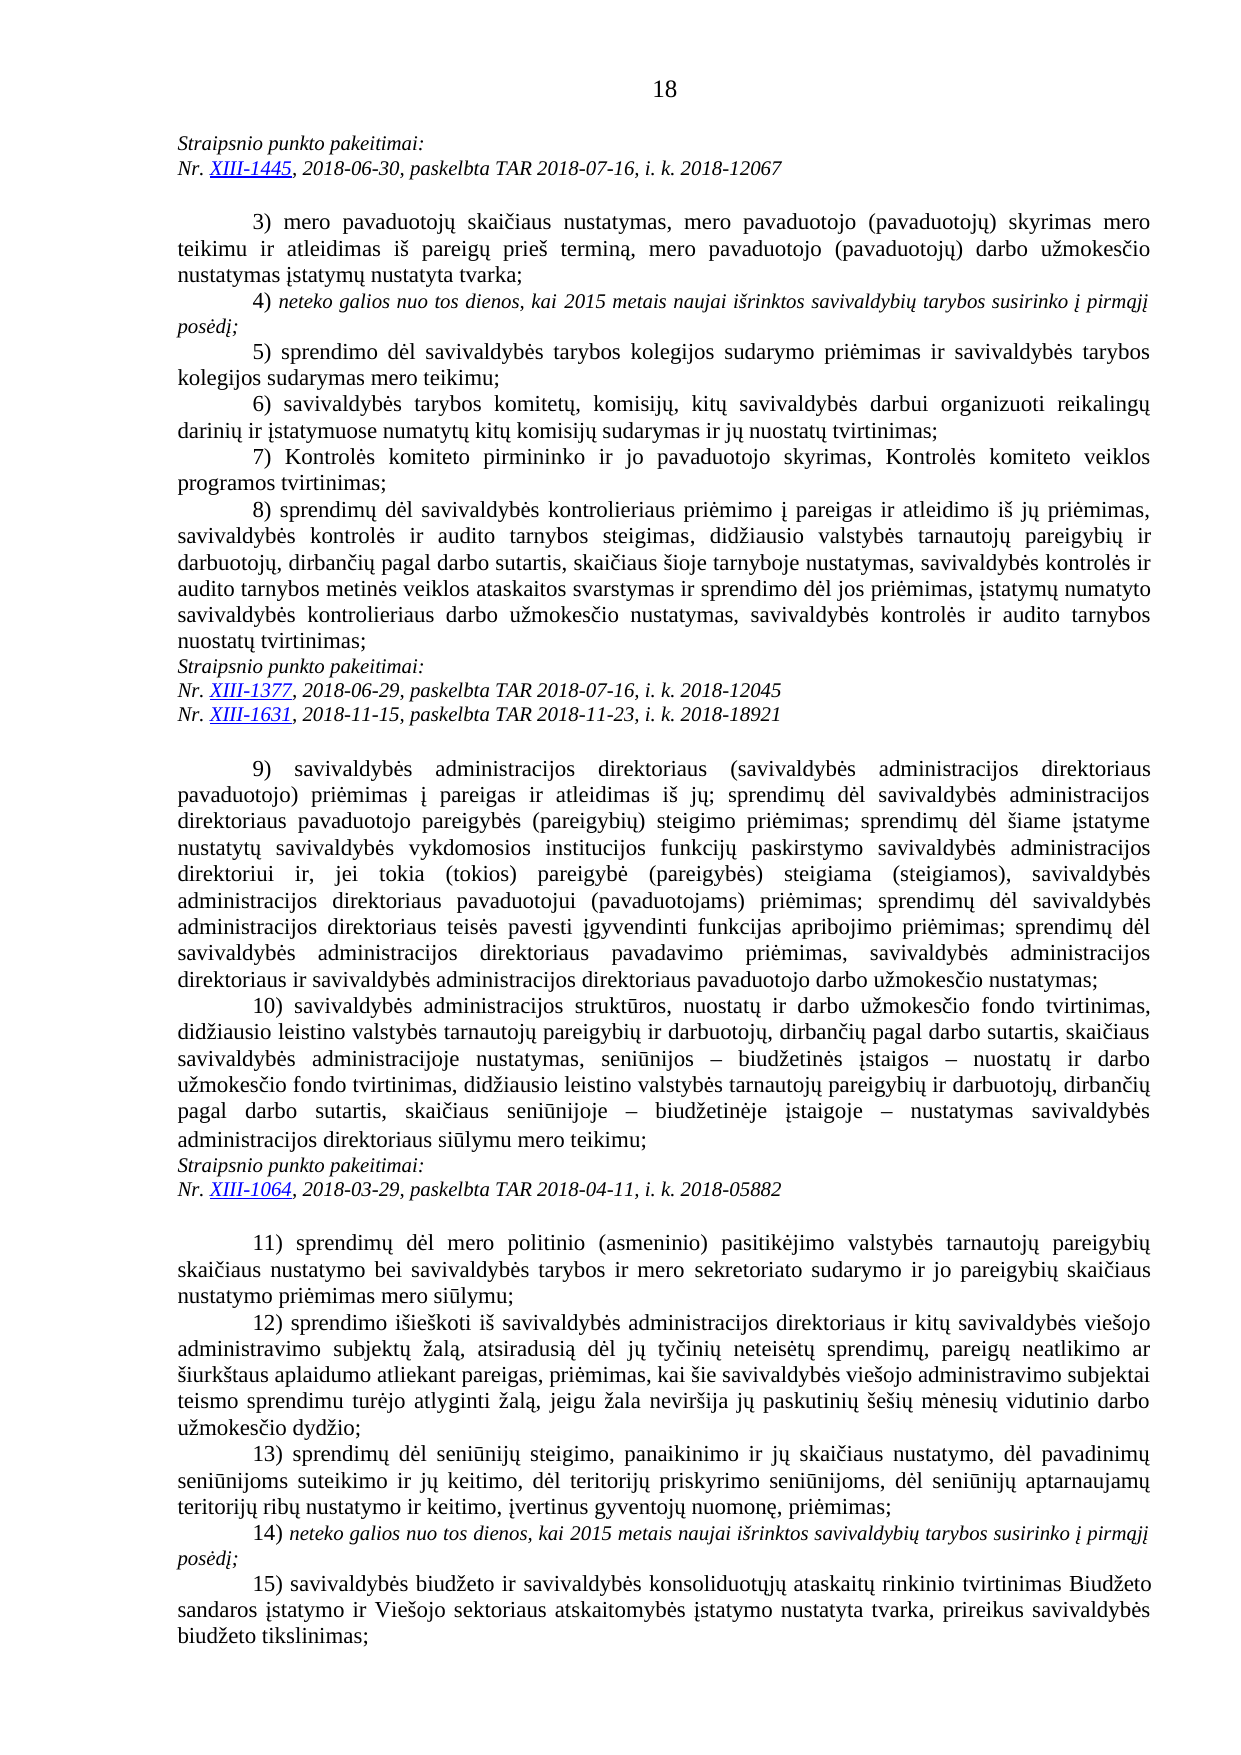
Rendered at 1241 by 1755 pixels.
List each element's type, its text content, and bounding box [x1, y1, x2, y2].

text 15) savivaldybės biudžeto ir savivaldybės konsoliduotųjų ataskaitų rinkinio tvirtinimas Biudžeto sandaros įstatymo ir Viešojo sektoriaus atskaitomybės įstatymo nustatyta tvarka, prireikus savivaldybės biudžeto tikslinimas; [177, 1570, 1152, 1649]
text 3) mero pavaduotojų skaičiaus nustatymas, mero pavaduotojo (pavaduotojų) skyrimas mero teikimu ir atleidimas iš pareigų prieš terminą, mero pavaduotojo (pavaduotojų) darbo užmokesčio nustatymas įstatymų nustatyta tvarka; [177, 208, 1152, 287]
text Nr. XIII-1445, 2018-06-30, paskelbta TAR 2018-07-16, i. k. 2018-12067 [177, 155, 1152, 179]
text Nr. XIII-1631, 2018-11-15, paskelbta TAR 2018-11-23, i. k. 2018-18921 [177, 702, 1152, 726]
text 11) sprendimų dėl mero politinio (asmeninio) pasitikėjimo valstybės tarnautojų pareigybių skaičiaus nustatymo bei savivaldybės tarybos ir mero sekretoriato sudarymo ir jo pareigybių skaičiaus nustatymo priėmimas mero siūlymu; [177, 1229, 1152, 1308]
text 14) neteko galios nuo tos dienos, kai 2015 metais naujai išrinktos savivaldybių tarybos susirinko į pirmąjį posėdį; [177, 1519, 1152, 1570]
text Straipsnio punkto pakeitimai: [177, 1153, 1152, 1177]
text 8) sprendimų dėl savivaldybės kontrolieriaus priėmimo į pareigas ir atleidimo iš jų priėmimas, savivaldybės kontrolės ir audito tarnybos steigimas, didžiausio valstybės tarnautojų pareigybių ir darbuotojų, dirbančių pagal darbo sutartis, skaičiaus šioje tarnyboje nustatymas, savivaldybės kontrolės ir audito tarnybos metinės veiklos ataskaitos svarstymas ir sprendimo dėl jos priėmimas, įstatymų numatyto savivaldybės kontrolieriaus darbo užmokesčio nustatymas, savivaldybės kontrolės ir audito tarnybos nuostatų tvirtinimas; [177, 496, 1152, 654]
text Nr. XIII-1377, 2018-06-29, paskelbta TAR 2018-07-16, i. k. 2018-12045 [177, 678, 1152, 702]
text 7) Kontrolės komiteto pirmininko ir jo pavaduotojo skyrimas, Kontrolės komiteto veiklos programos tvirtinimas; [177, 443, 1152, 496]
text 12) sprendimo išieškoti iš savivaldybės administracijos direktoriaus ir kitų savivaldybės viešojo administravimo subjektų žalą, atsiradusią dėl jų tyčinių neteisėtų sprendimų, pareigų neatlikimo ar šiurkštaus aplaidumo atliekant pareigas, priėmimas, kai šie savivaldybės viešojo administravimo subjektai teismo sprendimu turėjo atlyginti žalą, jeigu žala neviršija jų paskutinių šešių mėnesių vidutinio darbo užmokesčio dydžio; [177, 1308, 1152, 1440]
text Straipsnio punkto pakeitimai: [177, 131, 1152, 155]
text Nr. XIII-1064, 2018-03-29, paskelbta TAR 2018-04-11, i. k. 2018-05882 [177, 1177, 1152, 1201]
text 10) savivaldybės administracijos struktūros, nuostatų ir darbo užmokesčio fondo tvirtinimas, didžiausio leistino valstybės tarnautojų pareigybių ir darbuotojų, dirbančių pagal darbo sutartis, skaičiaus savivaldybės administracijoje nustatymas, seniūnijos – biudžetinės įstaigos – nuostatų ir darbo užmokesčio fondo tvirtinimas, didžiausio leistino valstybės tarnautojų pareigybių ir darbuotojų, dirbančių pagal darbo sutartis, skaičiaus seniūnijoje – biudžetinėje įstaigoje – nustatymas savivaldybės administracijos direktoriaus siūlymu mero teikimu; [177, 992, 1152, 1153]
text Straipsnio punkto pakeitimai: [177, 654, 1152, 678]
text 6) savivaldybės tarybos komitetų, komisijų, kitų savivaldybės darbui organizuoti reikalingų darinių ir įstatymuose numatytų kitų komisijų sudarymas ir jų nuostatų tvirtinimas; [177, 390, 1152, 443]
text 13) sprendimų dėl seniūnijų steigimo, panaikinimo ir jų skaičiaus nustatymo, dėl pavadinimų seniūnijoms suteikimo ir jų keitimo, dėl teritorijų priskyrimo seniūnijoms, dėl seniūnijų aptarnaujamų teritorijų ribų nustatymo ir keitimo, įvertinus gyventojų nuomonę, priėmimas; [177, 1440, 1152, 1519]
text 5) sprendimo dėl savivaldybės tarybos kolegijos sudarymo priėmimas ir savivaldybės tarybos kolegijos sudarymas mero teikimu; [177, 338, 1152, 390]
text 9) savivaldybės administracijos direktoriaus (savivaldybės administracijos direktoriaus pavaduotojo) priėmimas į pareigas ir atleidimas iš jų; sprendimų dėl savivaldybės administracijos direktoriaus pavaduotojo pareigybės (pareigybių) steigimo priėmimas; sprendimų dėl šiame įstatyme nustatytų savivaldybės vykdomosios institucijos funkcijų paskirstymo savivaldybės administracijos direktoriui ir, jei tokia (tokios) pareigybė (pareigybės) steigiama (steigiamos), savivaldybės administracijos direktoriaus pavaduotojui (pavaduotojams) priėmimas; sprendimų dėl savivaldybės administracijos direktoriaus teisės pavesti įgyvendinti funkcijas apribojimo priėmimas; sprendimų dėl savivaldybės administracijos direktoriaus pavadavimo priėmimas, savivaldybės administracijos direktoriaus ir savivaldybės administracijos direktoriaus pavaduotojo darbo užmokesčio nustatymas; [177, 755, 1152, 992]
text 4) neteko galios nuo tos dienos, kai 2015 metais naujai išrinktos savivaldybių tarybos susirinko į pirmąjį posėdį; [177, 287, 1152, 338]
